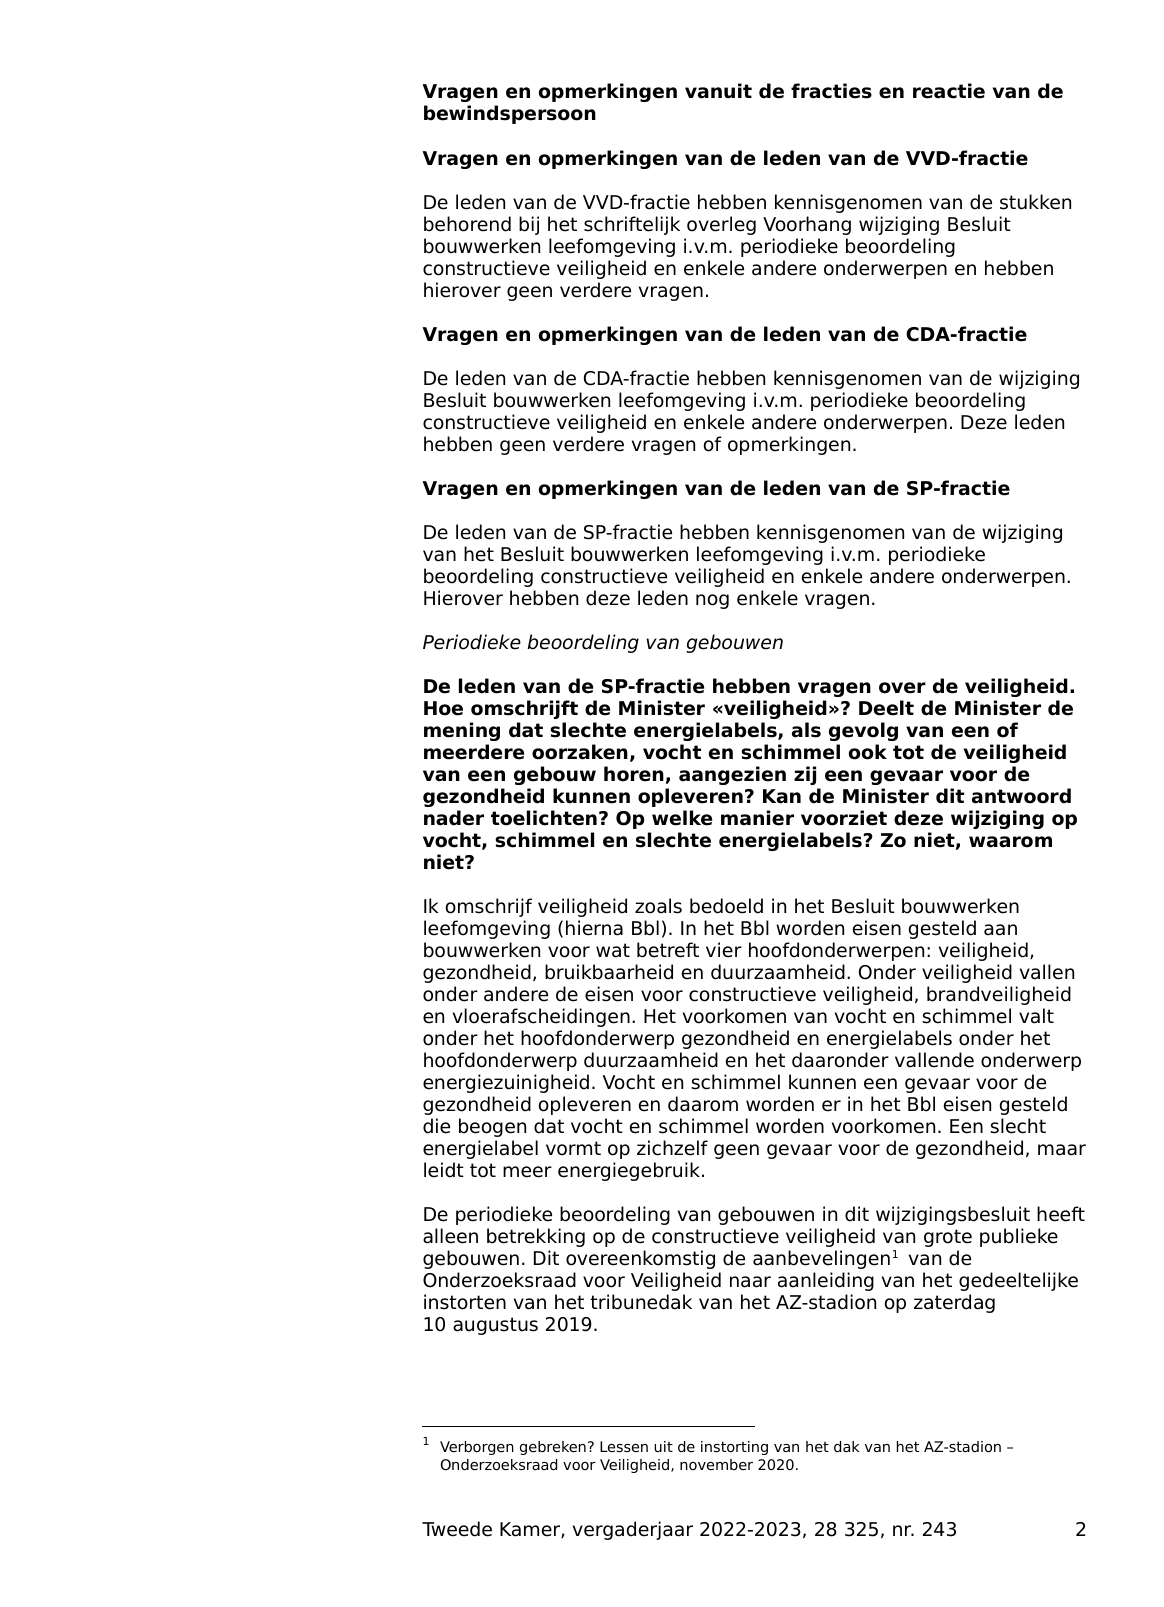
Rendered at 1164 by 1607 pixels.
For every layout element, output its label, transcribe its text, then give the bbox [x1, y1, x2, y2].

text De periodieke beoordeling van gebouwen in dit wijzigingsbesluit heeft alleen betrekking op de constructieve veiligheid van grote publieke gebouwen. Dit overeenkomstig de aanbevelingen van de Onderzoeksraad voor Veiligheid naar aanleiding van het gedeeltelijke instorten van het tribunedak van het AZ-stadion op zaterdag 10 augustus 2019. [422, 1204, 1087, 1336]
subtitle Vragen en opmerkingen van de leden van de CDA-fractie [422, 324, 1087, 346]
text De leden van de SP-fractie hebben kennisgenomen van de wijziging van het Besluit bouwwerken leefomgeving i.v.m. periodieke beoordeling constructieve veiligheid en enkele andere onderwerpen. Hierover hebben deze leden nog enkele vragen. [422, 522, 1087, 610]
subtitle Periodieke beoordeling van gebouwen [422, 632, 1087, 654]
text Ik omschrijf veiligheid zoals bedoeld in het Besluit bouwwerken leefomgeving (hierna Bbl). In het Bbl worden eisen gesteld aan bouwwerken voor wat betreft vier hoofdonderwerpen: veiligheid, gezondheid, bruikbaarheid en duurzaamheid. Onder veiligheid vallen onder andere de eisen voor constructieve veiligheid, brandveiligheid en vloerafscheidingen. Het voorkomen van vocht en schimmel valt onder het hoofdonderwerp gezondheid en energielabels onder het hoofdonderwerp duurzaamheid en het daaronder vallende onderwerp energiezuinigheid. Vocht en schimmel kunnen een gevaar voor de gezondheid opleveren en daarom worden er in het Bbl eisen gesteld die beogen dat vocht en schimmel worden voorkomen. Een slecht energielabel vormt op zichzelf geen gevaar voor de gezondheid, maar leidt tot meer energiegebruik. [422, 896, 1087, 1182]
subtitle Vragen en opmerkingen van de leden van de VVD-fractie [422, 147, 1087, 169]
text De leden van de CDA-fractie hebben kennisgenomen van de wijziging Besluit bouwwerken leefomgeving i.v.m. periodieke beoordeling constructieve veiligheid en enkele andere onderwerpen. Deze leden hebben geen verdere vragen of opmerkingen. [422, 368, 1087, 456]
subtitle Vragen en opmerkingen vanuit de fracties en reactie van de bewindspersoon [422, 81, 1087, 125]
text Verborgen gebreken? Lessen uit de instorting van het dak van het AZ-stadion – Onderzoeksraad voor Veiligheid, november 2020. [422, 1435, 1087, 1474]
text De leden van de VVD-fractie hebben kennisgenomen van de stukken behorend bij het schriftelijk overleg Voorhang wijziging Besluit bouwwerken leefomgeving i.v.m. periodieke beoordeling constructieve veiligheid en enkele andere onderwerpen en hebben hierover geen verdere vragen. [422, 192, 1087, 301]
subtitle Vragen en opmerkingen van de leden van de SP-fractie [422, 478, 1087, 500]
text De leden van de SP-fractie hebben vragen over de veiligheid. Hoe omschrijft de Minister «veiligheid»? Deelt de Minister de mening dat slechte energielabels, als gevolg van een of meerdere oorzaken, vocht en schimmel ook tot de veiligheid van een gebouw horen, aangezien zij een gevaar voor de gezondheid kunnen opleveren? Kan de Minister dit antwoord nader toelichten? Op welke manier voorziet deze wijziging op vocht, schimmel en slechte energielabels? Zo niet, waarom niet? [422, 676, 1087, 874]
